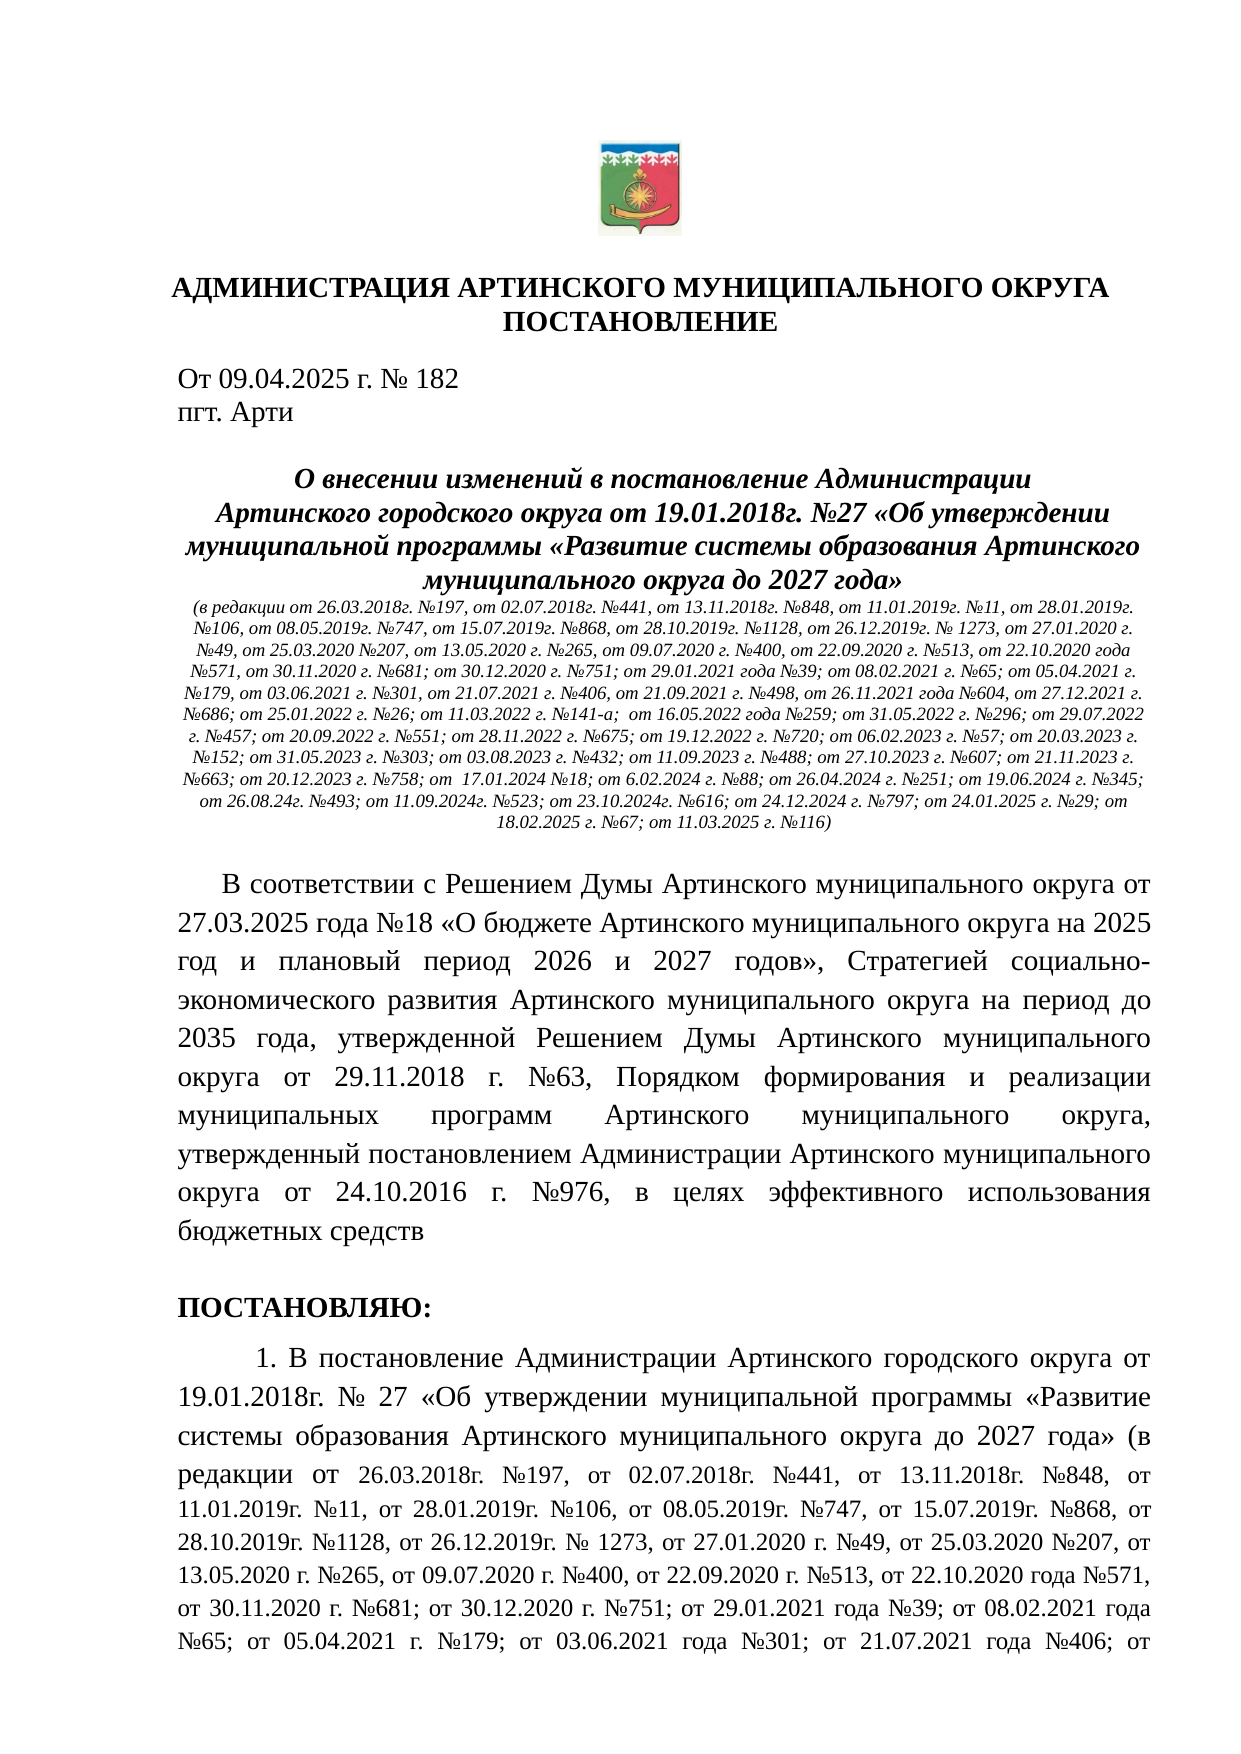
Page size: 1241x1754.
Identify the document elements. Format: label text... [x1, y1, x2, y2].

table_cell АДМИНИСТРАЦИЯ АРТИНСКОГО МУНИЦИПАЛЬНОГО ОКРУГА ПОСТАНОВЛЕНИЕ [155, 259, 1126, 361]
text О внесении изменений в постановление Администрации [177, 461, 1152, 495]
text (в редакции от 26.03.2018г. №197, от 02.07.2018г. №441, от 13.11.2018г. №848, от 11.01.2019г. №11, от 28.01.2019г. №106, от 08.05.2019г. №747, от 15.07.2019г. №868, от 28.10.2019г. №1128, от 26.12.2019г. № 1273, от 27.01.2020 г. №49, от 25.03.2020 №207, от 13.05.2020 г. №265, от 09.07.2020 г. №400, от 22.09.2020 г. №513, от 22.10.2020 года №571, от 30.11.2020 г. №681; от 30.12.2020 г. №751; от 29.01.2021 года №39; от 08.02.2021 г. №65; от 05.04.2021 г. №179, от 03.06.2021 г. №301, от 21.07.2021 г. №406, от 21.09.2021 г. №498, от 26.11.2021 года №604, от 27.12.2021 г. №686; от 25.01.2022 г. №26; от 11.03.2022 г. №141-а; от 16.05.2022 года №259; от 31.05.2022 г. №296; от 29.07.2022 г. №457; от 20.09.2022 г. №551; от 28.11.2022 г. №675; от 19.12.2022 г. №720; от 06.02.2023 г. №57; от 20.03.2023 г. №152; от 31.05.2023 г. №303; от 03.08.2023 г. №432; от 11.09.2023 г. №488; от 27.10.2023 г. №607; от 21.11.2023 г. №663; от 20.12.2023 г. №758; от 17.01.2024 №18; от 6.02.2024 г. №88; от 26.04.2024 г. №251; от 19.06.2024 г. №345; от 26.08.24г. №493; от 11.09.2024г. №523; от 23.10.2024г. №616; от 24.12.2024 г. №797; от 24.01.2025 г. №29; от 18.02.2025 г. №67; от 11.03.2025 г. №116) [177, 596, 1152, 833]
text От 09.04.2025 г. № 182 [177, 361, 1152, 394]
text 1. В постановление Администрации Артинского городского округа от 19.01.2018г. № 27 «Об утверждении муниципальной программы «Развитие системы образования Артинского муниципального округа до 2027 года» (в редакции от 26.03.2018г. №197, от 02.07.2018г. №441, от 13.11.2018г. №848, от 11.01.2019г. №11, от 28.01.2019г. №106, от 08.05.2019г. №747, от 15.07.2019г. №868, от 28.10.2019г. №1128, от 26.12.2019г. № 1273, от 27.01.2020 г. №49, от 25.03.2020 №207, от 13.05.2020 г. №265, от 09.07.2020 г. №400, от 22.09.2020 г. №513, от 22.10.2020 года №571, от 30.11.2020 г. №681; от 30.12.2020 г. №751; от 29.01.2021 года №39; от 08.02.2021 года №65; от 05.04.2021 г. №179; от 03.06.2021 года №301; от 21.07.2021 года №406; от [177, 1341, 1152, 1655]
text ПОСТАНОВЛЯЮ: [177, 1290, 1152, 1324]
text В соответствии с Решением Думы Артинского муниципального округа от 27.03.2025 года №18 «О бюджете Артинского муниципального округа на 2025 год и плановый период 2026 и 2027 годов», Стратегией социально-экономического развития Артинского муниципального округа на период до 2035 года, утвержденной Решением Думы Артинского муниципального округа от 29.11.2018 г. №63, Порядком формирования и реализации муниципальных программ Артинского муниципального округа, утвержденный постановлением Администрации Артинского муниципального округа от 24.10.2016 г. №976, в целях эффективного использования бюджетных средств [177, 866, 1152, 1247]
text пгт. Арти [177, 394, 1152, 428]
table_header [155, 118, 1126, 259]
text Артинского городского округа от 19.01.2018г. №27 «Об утверждении муниципальной программы «Развитие системы образования Артинского муниципального округа до 2027 года» [177, 495, 1152, 596]
